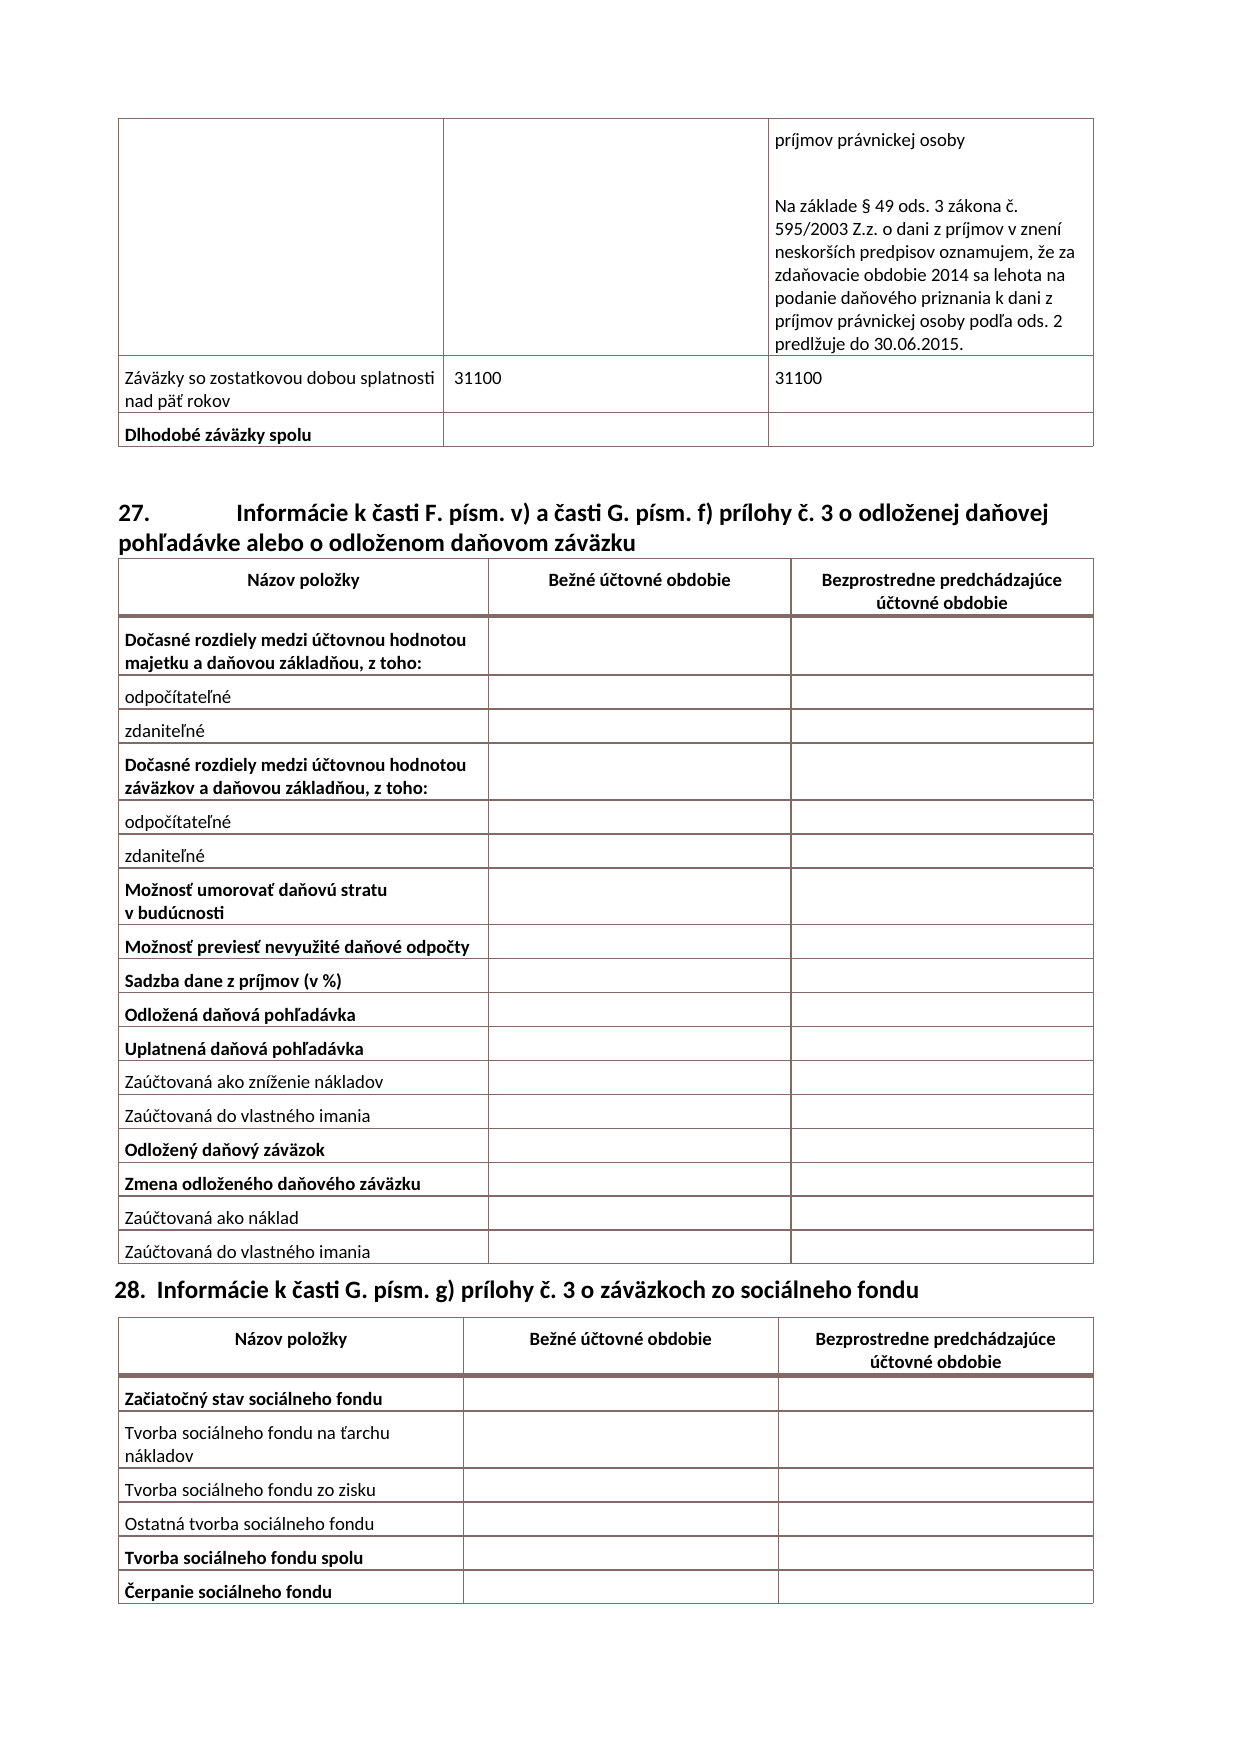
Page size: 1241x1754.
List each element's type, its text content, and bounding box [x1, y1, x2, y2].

table_cell [779, 1378, 1093, 1410]
table_cell [792, 1027, 1093, 1060]
text 27. Informácie k časti F. písm. v) a časti G. písm. f) prílohy č. 3 o odloženej daňovej pohľadávke alebo o odloženom daňovom záväzku [118, 497, 1122, 558]
table_cell [489, 959, 790, 992]
table_cell odpočítateľné [119, 801, 488, 833]
table_cell [792, 1095, 1093, 1128]
table_cell Dlhodobé záväzky spolu [119, 413, 443, 446]
table_cell [119, 119, 443, 355]
table_cell 31100 [769, 356, 1093, 412]
table_header Názov položky [119, 1318, 463, 1373]
table_header Bezprostredne predchádzajúce účtovné obdobie [792, 559, 1093, 614]
table_cell [489, 618, 790, 674]
table_header Bežné účtovné obdobie [489, 559, 790, 614]
table_cell [792, 1061, 1093, 1094]
table_cell [464, 1537, 778, 1569]
table_cell [464, 1469, 778, 1501]
table_cell Ostatná tvorba sociálneho fondu [119, 1503, 463, 1535]
table_cell [489, 676, 790, 708]
table_cell Čerpanie sociálneho fondu [119, 1571, 463, 1603]
table_cell [792, 801, 1093, 833]
table_cell Dočasné rozdiely medzi účtovnou hodnotou majetku a daňovou základňou, z toho: [119, 618, 488, 674]
table_cell Tvorba sociálneho fondu na ťarchu nákladov [119, 1412, 463, 1467]
table_cell Začiatočný stav sociálneho fondu [119, 1378, 463, 1410]
table_cell Zmena odloženého daňového záväzku [119, 1163, 488, 1195]
table_cell [792, 993, 1093, 1026]
table_cell [444, 413, 768, 446]
table_cell [779, 1412, 1093, 1467]
table_cell Dočasné rozdiely medzi účtovnou hodnotou záväzkov a daňovou základňou, z toho: [119, 744, 488, 799]
table_cell [489, 710, 790, 742]
table_cell [464, 1378, 778, 1410]
table_cell [792, 1197, 1093, 1229]
table_header Bezprostredne predchádzajúce účtovné obdobie [779, 1318, 1093, 1373]
table_cell Zaúčtovaná ako zníženie nákladov [119, 1061, 488, 1094]
table_cell Odložený daňový záväzok [119, 1129, 488, 1162]
table_cell 31100 [444, 356, 768, 412]
table_cell [489, 1061, 790, 1094]
table_cell Sadzba dane z príjmov (v %) [119, 959, 488, 992]
table_header Názov položky [119, 559, 488, 614]
table_cell [792, 835, 1093, 867]
table_cell [792, 959, 1093, 992]
table_cell [792, 869, 1093, 924]
table_cell [792, 1129, 1093, 1162]
table_cell [464, 1412, 778, 1467]
table_cell Zaúčtovaná ako náklad [119, 1197, 488, 1229]
table_cell [489, 1231, 790, 1263]
table_cell Záväzky so zostatkovou dobou splatnosti nad päť rokov [119, 356, 443, 412]
table_cell [489, 801, 790, 833]
table_cell [792, 1231, 1093, 1263]
table_cell [792, 618, 1093, 674]
table_cell [792, 710, 1093, 742]
table_cell [489, 1095, 790, 1128]
table_cell [489, 869, 790, 924]
table_cell [489, 1027, 790, 1060]
table_cell [489, 925, 790, 958]
table_cell [464, 1571, 778, 1603]
table_cell Uplatnená daňová pohľadávka [119, 1027, 488, 1060]
table_cell Zaúčtovaná do vlastného imania [119, 1231, 488, 1263]
table_cell [444, 119, 768, 355]
table_cell [779, 1469, 1093, 1501]
table_cell [769, 413, 1093, 446]
table_cell [489, 1197, 790, 1229]
table_cell [489, 1129, 790, 1162]
table_cell Zaúčtovaná do vlastného imania [119, 1095, 488, 1128]
table_cell [779, 1503, 1093, 1535]
table_cell [779, 1571, 1093, 1603]
text 28. Informácie k časti G. písm. g) prílohy č. 3 o záväzkoch zo sociálneho fondu [114, 1274, 1122, 1304]
table_cell [464, 1503, 778, 1535]
table_cell [489, 744, 790, 799]
table_header Bežné účtovné obdobie [464, 1318, 778, 1373]
table_cell [489, 993, 790, 1026]
table_cell Možnosť umorovať daňovú stratu v budúcnosti [119, 869, 488, 924]
table_cell [489, 1163, 790, 1195]
table_cell príjmov právnickej osoby Na základe § 49 ods. 3 zákona č. 595/2003 Z.z. o dani z príjmov v znení neskorších predpisov oznamujem, že za zdaňovacie obdobie 2014 sa lehota na podanie daňového priznania k dani z príjmov právnickej osoby podľa ods. 2 predlžuje do 30.06.2015. [769, 119, 1093, 355]
table_cell [489, 835, 790, 867]
table_cell Možnosť previesť nevyužité daňové odpočty [119, 925, 488, 958]
table_cell [792, 925, 1093, 958]
table_cell Odložená daňová pohľadávka [119, 993, 488, 1026]
table_cell [792, 744, 1093, 799]
table_cell Tvorba sociálneho fondu spolu [119, 1537, 463, 1569]
table_cell zdaniteľné [119, 710, 488, 742]
table_cell odpočítateľné [119, 676, 488, 708]
table_cell Tvorba sociálneho fondu zo zisku [119, 1469, 463, 1501]
table_cell [792, 676, 1093, 708]
table_cell [779, 1537, 1093, 1569]
table_cell zdaniteľné [119, 835, 488, 867]
table_cell [792, 1163, 1093, 1195]
